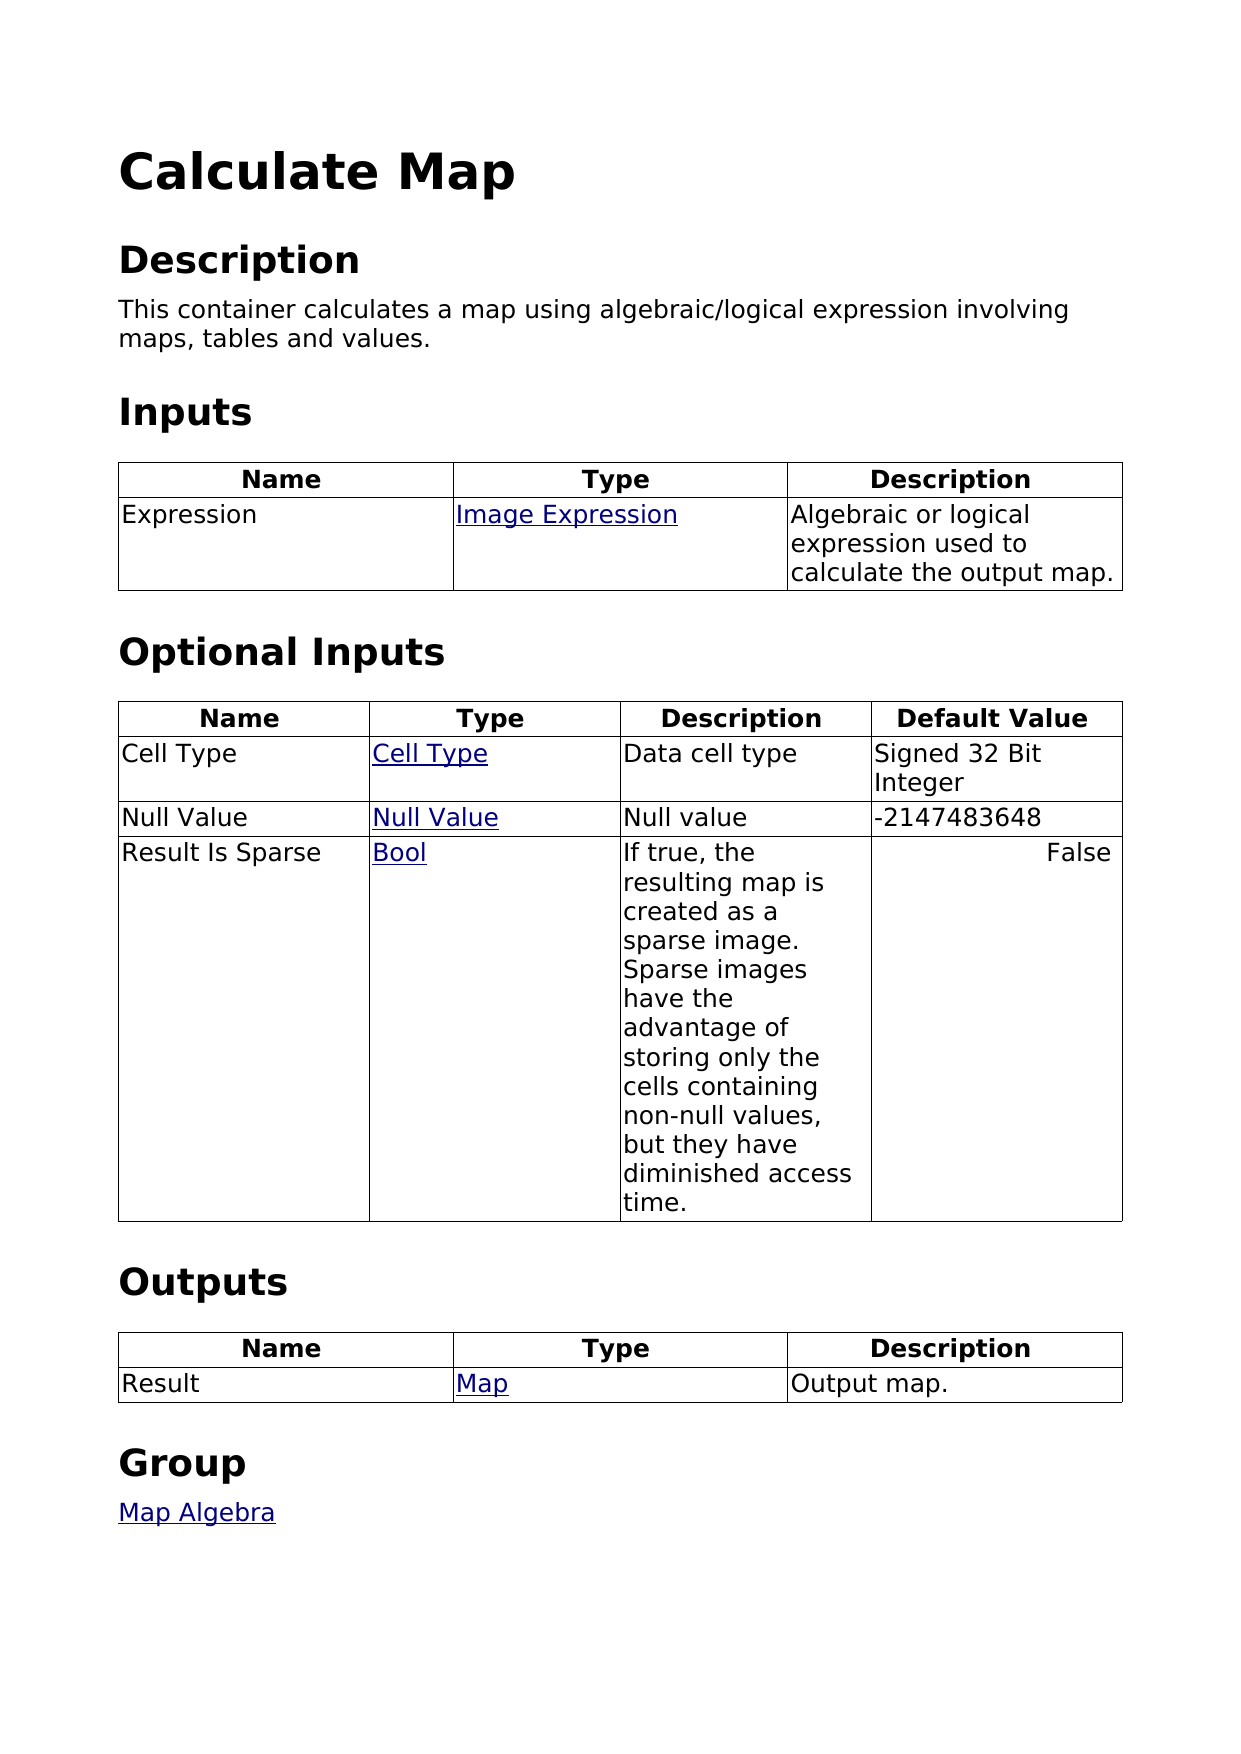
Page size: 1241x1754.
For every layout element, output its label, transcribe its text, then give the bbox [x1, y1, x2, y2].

table_cell Algebraic or logical expression used to calculate the output map. [788, 498, 1122, 590]
table_cell Null value [621, 802, 871, 836]
table_cell -2147483648 [872, 802, 1122, 836]
table_cell Signed 32 Bit Integer [872, 737, 1122, 801]
subtitle Optional Inputs [118, 630, 1122, 674]
table_header Type [454, 463, 787, 497]
table_header Description [788, 1333, 1122, 1367]
table_cell Map [454, 1368, 787, 1402]
subtitle Outputs [118, 1261, 1122, 1304]
table_cell Cell Type [119, 737, 369, 801]
table_header Description [788, 463, 1122, 497]
text Map Algebra [118, 1498, 1122, 1527]
table_header Description [621, 702, 871, 736]
table_header Name [119, 1333, 453, 1367]
table_cell Data cell type [621, 737, 871, 801]
table_cell Output map. [788, 1368, 1122, 1402]
table_cell Image Expression [454, 498, 787, 590]
table_cell False [872, 837, 1122, 1221]
table_cell Bool [370, 837, 620, 1221]
table_header Name [119, 702, 369, 736]
table_header Type [454, 1333, 787, 1367]
table_header Default Value [872, 702, 1122, 736]
subtitle Inputs [118, 391, 1122, 434]
table_cell Cell Type [370, 737, 620, 801]
table_cell Null Value [119, 802, 369, 836]
table_cell Null Value [370, 802, 620, 836]
table_cell Result Is Sparse [119, 837, 369, 1221]
subtitle Group [118, 1442, 1122, 1485]
text This container calculates a map using algebraic/logical expression involving maps, tables and values. [118, 295, 1122, 353]
table_header Type [370, 702, 620, 736]
table_cell Result [119, 1368, 453, 1402]
table_cell Expression [119, 498, 453, 590]
table_cell If true, the resulting map is created as a sparse image. Sparse images have the advantage of storing only the cells containing non-null values, but they have diminished access time. [621, 837, 871, 1221]
subtitle Calculate Map [118, 143, 1122, 201]
table_header Name [119, 463, 453, 497]
subtitle Description [118, 239, 1122, 282]
